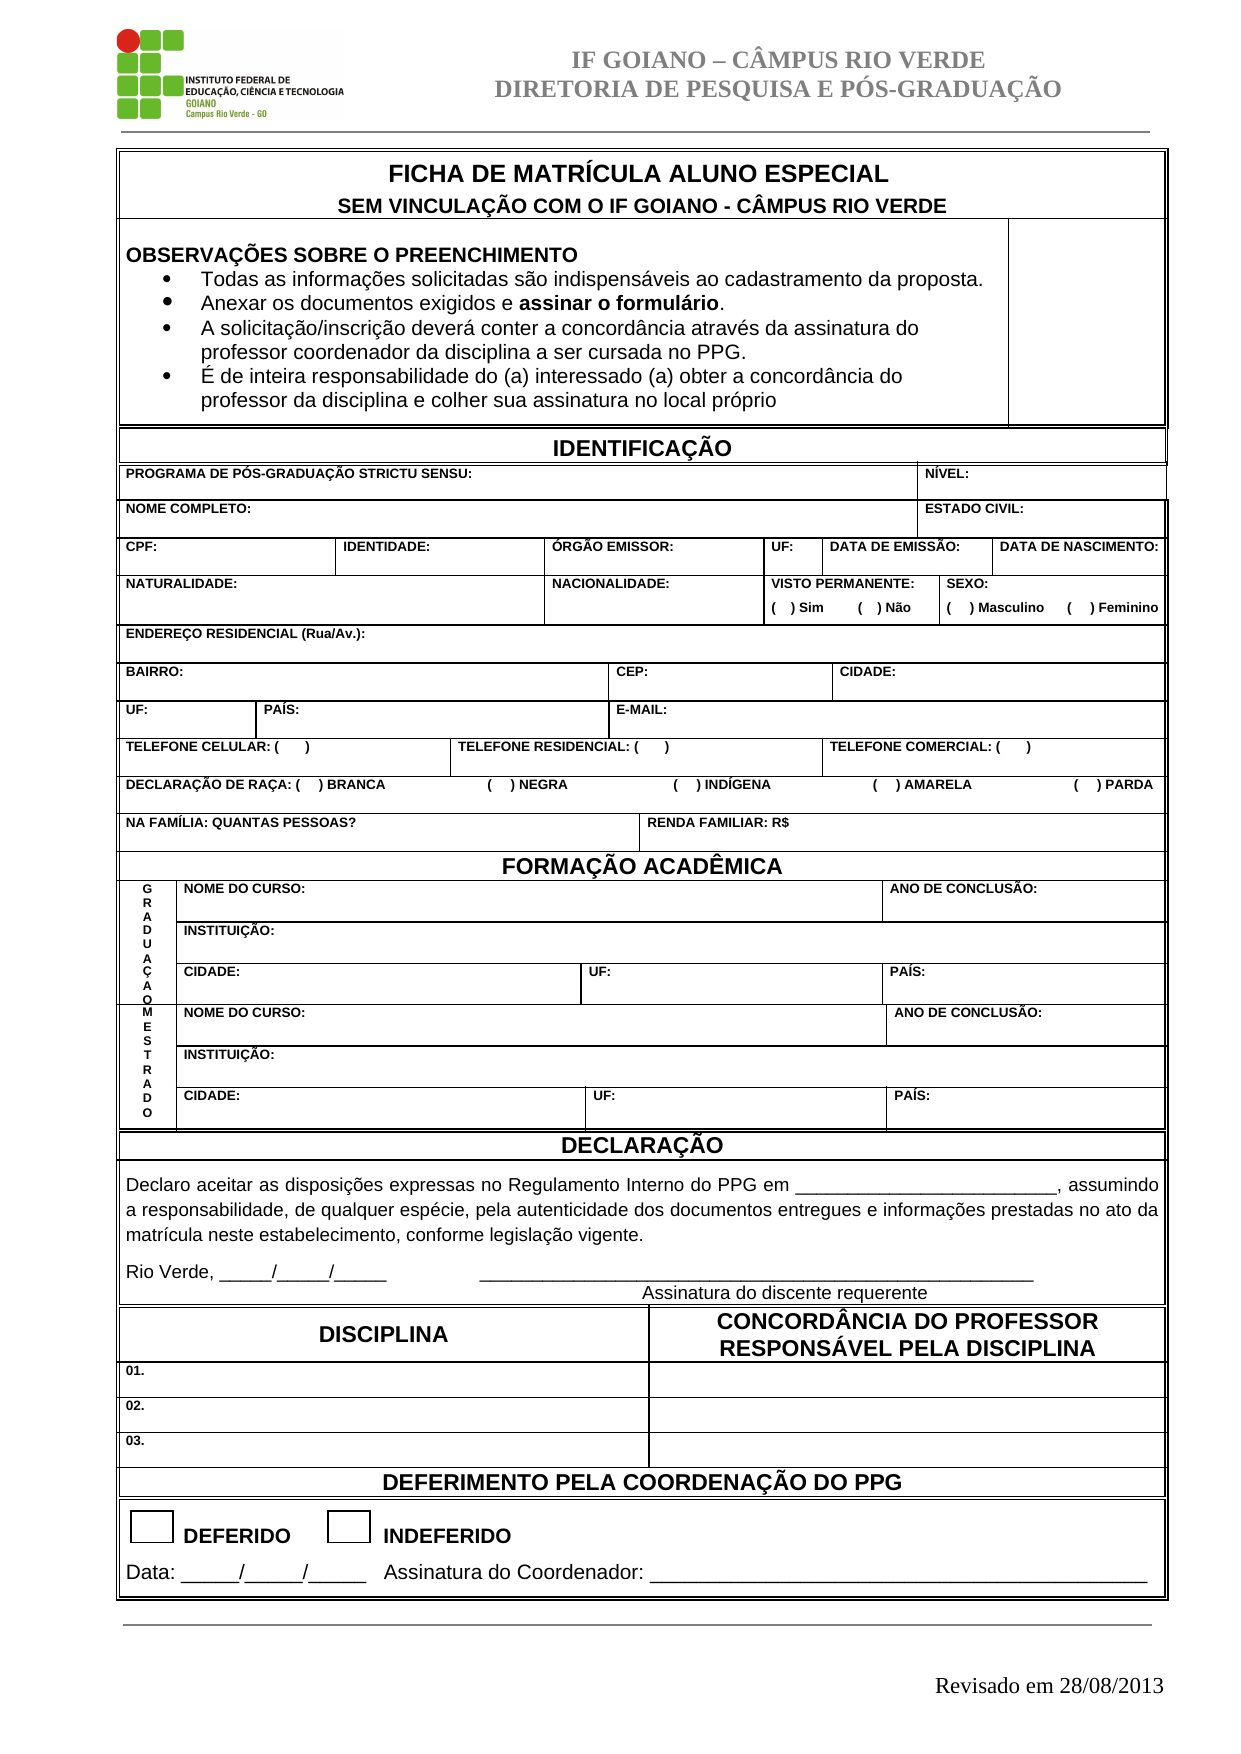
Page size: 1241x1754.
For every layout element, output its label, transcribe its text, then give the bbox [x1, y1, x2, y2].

table_cell PROGRAMA DE PÓS-GRADUAÇÃO STRICTU SENSU: [120, 466, 917, 499]
table_cell PAÍS: [257, 702, 608, 738]
table_cell BAIRRO: [120, 664, 608, 700]
table_cell DEFERIDO INDEFERIDO Data: _____/_____/_____ Assinatura do Coordenador: ___________________________________________ [120, 1500, 1164, 1596]
table_cell IDENTIFICAÇÃO [120, 429, 1165, 461]
table_cell TELEFONE RESIDENCIAL: ( ) [451, 739, 822, 776]
table_cell PAÍS: [887, 1088, 1164, 1128]
table_cell VISTO PERMANENTE: ( ) Sim ( ) Não [765, 576, 939, 624]
table_cell CIDADE: [833, 664, 1164, 700]
table_cell NÍVEL: [918, 466, 1166, 499]
table_cell CPF: [120, 539, 335, 575]
table_cell G R A [120, 881, 176, 921]
table_cell DEFERIMENTO PELA COORDENAÇÃO DO PPG [120, 1468, 1164, 1496]
table_cell 03. [120, 1433, 648, 1467]
table_cell E-MAIL: [610, 702, 1164, 738]
table_cell Declaro aceitar as disposições expressas no Regulamento Interno do PPG em _________________________, assumindo a responsabilidade, de qualquer espécie, pela autenticidade dos documentos entregues e informações prestadas no ato da matrícula neste estabelecimento, conforme legislação vigente. Rio Verde, _____/_____/_____ _____________________________________________________ Assinatura do discente requerente [120, 1161, 1164, 1304]
table_cell [1009, 219, 1164, 424]
table_cell FORMAÇÃO ACADÊMICA [120, 852, 1164, 880]
table_cell UF: [586, 1088, 886, 1128]
table_cell NOME DO CURSO: [177, 881, 882, 921]
table_cell 02. [120, 1398, 648, 1432]
table_cell D U A [120, 921, 176, 962]
table_cell ESTADO CIVIL: [918, 501, 1164, 537]
table_cell 01. [120, 1363, 648, 1396]
table_cell RENDA FAMILIAR: R$ [640, 814, 1164, 851]
table_cell INSTITUIÇÃO: [177, 1047, 1164, 1086]
table_cell ÓRGÃO EMISSOR: [545, 539, 763, 575]
table_cell PAÍS: [883, 964, 1164, 1004]
table_cell M E S T R A D O [120, 1005, 176, 1128]
table_cell NOME DO CURSO: [177, 1005, 886, 1045]
table_cell [650, 1398, 1164, 1432]
table_cell CIDADE: [177, 1088, 585, 1128]
table_cell ENDEREÇO RESIDENCIAL (Rua/Av.): [120, 626, 1164, 662]
table_cell DECLARAÇÃO DE RAÇA: ( ) BRANCA ( ) NEGRA ( ) INDÍGENA ( ) AMARELA ( ) PARDA [120, 777, 1164, 813]
table_cell DATA DE EMISSÃO: [823, 539, 992, 575]
table_cell CONCORDÂNCIA DO PROFESSOR RESPONSÁVEL PELA DISCIPLINA [650, 1308, 1164, 1361]
table_cell UF: [120, 702, 255, 738]
table_cell CEP: [609, 664, 832, 700]
table_cell [650, 1363, 1164, 1396]
table_cell ANO DE CONCLUSÃO: [883, 881, 1164, 921]
table_cell IDENTIDADE: [336, 539, 544, 575]
table_cell NATURALIDADE: [120, 576, 544, 624]
table_cell TELEFONE CELULAR: ( ) [120, 739, 450, 776]
table_cell SEXO: ( ) Masculino ( ) Feminino [940, 576, 1164, 624]
table_cell TELEFONE COMERCIAL: ( ) [823, 739, 1164, 776]
table_header FICHA DE MATRÍCULA ALUNO ESPECIAL SEM VINCULAÇÃO COM O IF GOIANO - CÂMPUS RIO VERDE [120, 152, 1164, 217]
table_cell NA FAMÍLIA: QUANTAS PESSOAS? [120, 814, 639, 851]
table_cell UF: [582, 964, 882, 1004]
table_cell DISCIPLINA [120, 1308, 648, 1361]
table_cell NACIONALIDADE: [545, 576, 763, 624]
table_cell DECLARAÇÃO [120, 1133, 1164, 1159]
table_cell CIDADE: [177, 964, 580, 1004]
table_cell UF: [765, 539, 822, 575]
table_cell Ç A O [120, 963, 176, 1004]
table_cell ANO DE CONCLUSÃO: [887, 1005, 1164, 1045]
table_cell INSTITUIÇÃO: [177, 923, 1164, 962]
table_cell [650, 1433, 1164, 1467]
table_cell DATA DE NASCIMENTO: [993, 539, 1164, 575]
table_cell OBSERVAÇÕES SOBRE O PREENCHIMENTO Todas as informações solicitadas são indispensáveis ao cadastramento da proposta. Anexar os documentos exigidos e assinar o formulário. A solicitação/inscrição deverá conter a concordância através da assinatura do professor coordenador da disciplina a ser cursada no PPG. É de inteira responsabilidade do (a) interessado (a) obter a concordância do professor da disciplina e colher sua assinatura no local próprio [120, 219, 1008, 424]
table_cell NOME COMPLETO: [120, 501, 917, 537]
